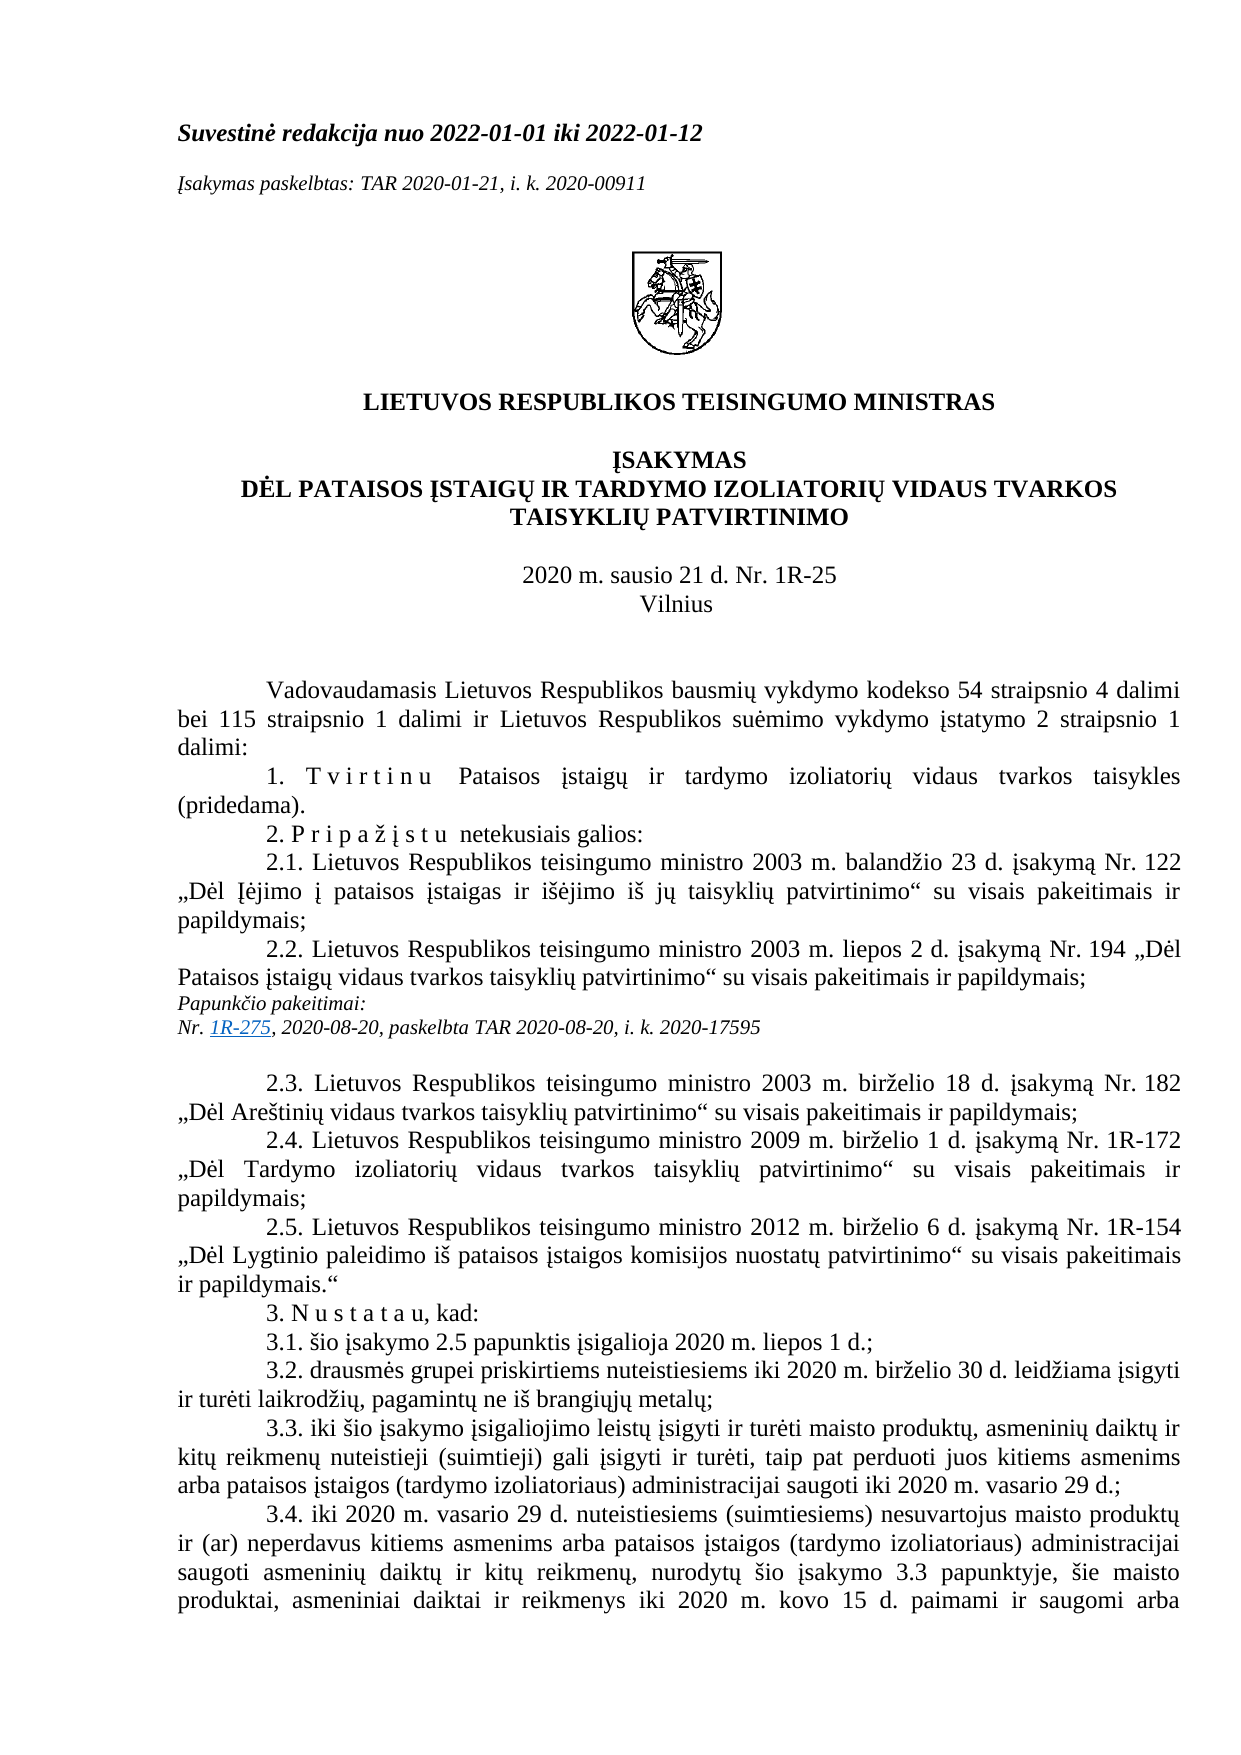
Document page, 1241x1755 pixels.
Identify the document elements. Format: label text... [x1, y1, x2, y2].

text LIETUVOS RESPUBLIKOS TEISINGUMO MINISTRAS [177, 387, 1181, 416]
text DĖL PATAISOS ĮSTAIGŲ IR TARDYMO IZOLIATORIŲ VIDAUS TVARKOS TAISYKLIŲ PATVIRTINIMO [177, 474, 1181, 531]
text 2.2. Lietuvos Respublikos teisingumo ministro 2003 m. liepos 2 d. įsakymą Nr. 194 „Dėl Pataisos įstaigų vidaus tvarkos taisyklių patvirtinimo“ su visais pakeitimais ir papildymais; [177, 934, 1181, 991]
text 2.3. Lietuvos Respublikos teisingumo ministro 2003 m. birželio 18 d. įsakymą Nr. 182 „Dėl Areštinių vidaus tvarkos taisyklių patvirtinimo“ su visais pakeitimais ir papildymais; [177, 1068, 1181, 1126]
text ĮSAKYMAS [177, 445, 1181, 474]
text 3.4. iki 2020 m. vasario 29 d. nuteistiesiems (suimtiesiems) nesuvartojus maisto produktų ir (ar) neperdavus kitiems asmenims arba pataisos įstaigos (tardymo izoliatoriaus) administracijai saugoti asmeninių daiktų ir kitų reikmenų, nurodytų šio įsakymo 3.3 papunktyje, šie maisto produktai, asmeniniai daiktai ir reikmenys iki 2020 m. kovo 15 d. paimami ir saugomi arba [177, 1499, 1181, 1614]
text 2020 m. sausio 21 d. Nr. 1R-25 [177, 560, 1181, 589]
text 3.1. šio įsakymo 2.5 papunktis įsigalioja 2020 m. liepos 1 d.; [177, 1327, 1181, 1356]
text 3.2. drausmės grupei priskirtiems nuteistiesiems iki 2020 m. birželio 30 d. leidžiama įsigyti ir turėti laikrodžių, pagamintų ne iš brangiųjų metalų; [177, 1356, 1181, 1413]
text Vilnius [177, 589, 1181, 617]
text 3.3. iki šio įsakymo įsigaliojimo leistų įsigyti ir turėti maisto produktų, asmeninių daiktų ir kitų reikmenų nuteistieji (suimtieji) gali įsigyti ir turėti, taip pat perduoti juos kitiems asmenims arba pataisos įstaigos (tardymo izoliatoriaus) administracijai saugoti iki 2020 m. vasario 29 d.; [177, 1413, 1181, 1499]
text Suvestinė redakcija nuo 2022-01-01 iki 2022-01-12 [177, 118, 1181, 147]
text 2.5. Lietuvos Respublikos teisingumo ministro 2012 m. birželio 6 d. įsakymą Nr. 1R-154 „Dėl Lygtinio paleidimo iš pataisos įstaigos komisijos nuostatų patvirtinimo“ su visais pakeitimais ir papildymais.“ [177, 1212, 1181, 1298]
text Vadovaudamasis Lietuvos Respublikos bausmių vykdymo kodekso 54 straipsnio 4 dalimi bei 115 straipsnio 1 dalimi ir Lietuvos Respublikos suėmimo vykdymo įstatymo 2 straipsnio 1 dalimi: [177, 675, 1181, 761]
text 1. Tvirtinu Pataisos įstaigų ir tardymo izoliatorių vidaus tvarkos taisykles (pridedama). [177, 761, 1181, 819]
text 2.1. Lietuvos Respublikos teisingumo ministro 2003 m. balandžio 23 d. įsakymą Nr. 122 „Dėl Įėjimo į pataisos įstaigas ir išėjimo iš jų taisyklių patvirtinimo“ su visais pakeitimais ir papildymais; [177, 847, 1181, 934]
text Nr. 1R-275, 2020-08-20, paskelbta TAR 2020-08-20, i. k. 2020-17595 [177, 1015, 1181, 1039]
text 2.4. Lietuvos Respublikos teisingumo ministro 2009 m. birželio 1 d. įsakymą Nr. 1R-172 „Dėl Tardymo izoliatorių vidaus tvarkos taisyklių patvirtinimo“ su visais pakeitimais ir papildymais; [177, 1126, 1181, 1212]
text Papunkčio pakeitimai: [177, 991, 1181, 1015]
text 3. Nustatau, kad: [177, 1298, 1181, 1327]
text Įsakymas paskelbtas: TAR 2020-01-21, i. k. 2020-00911 [177, 171, 1181, 195]
text 2. Pripažįstu netekusiais galios: [177, 819, 1181, 847]
